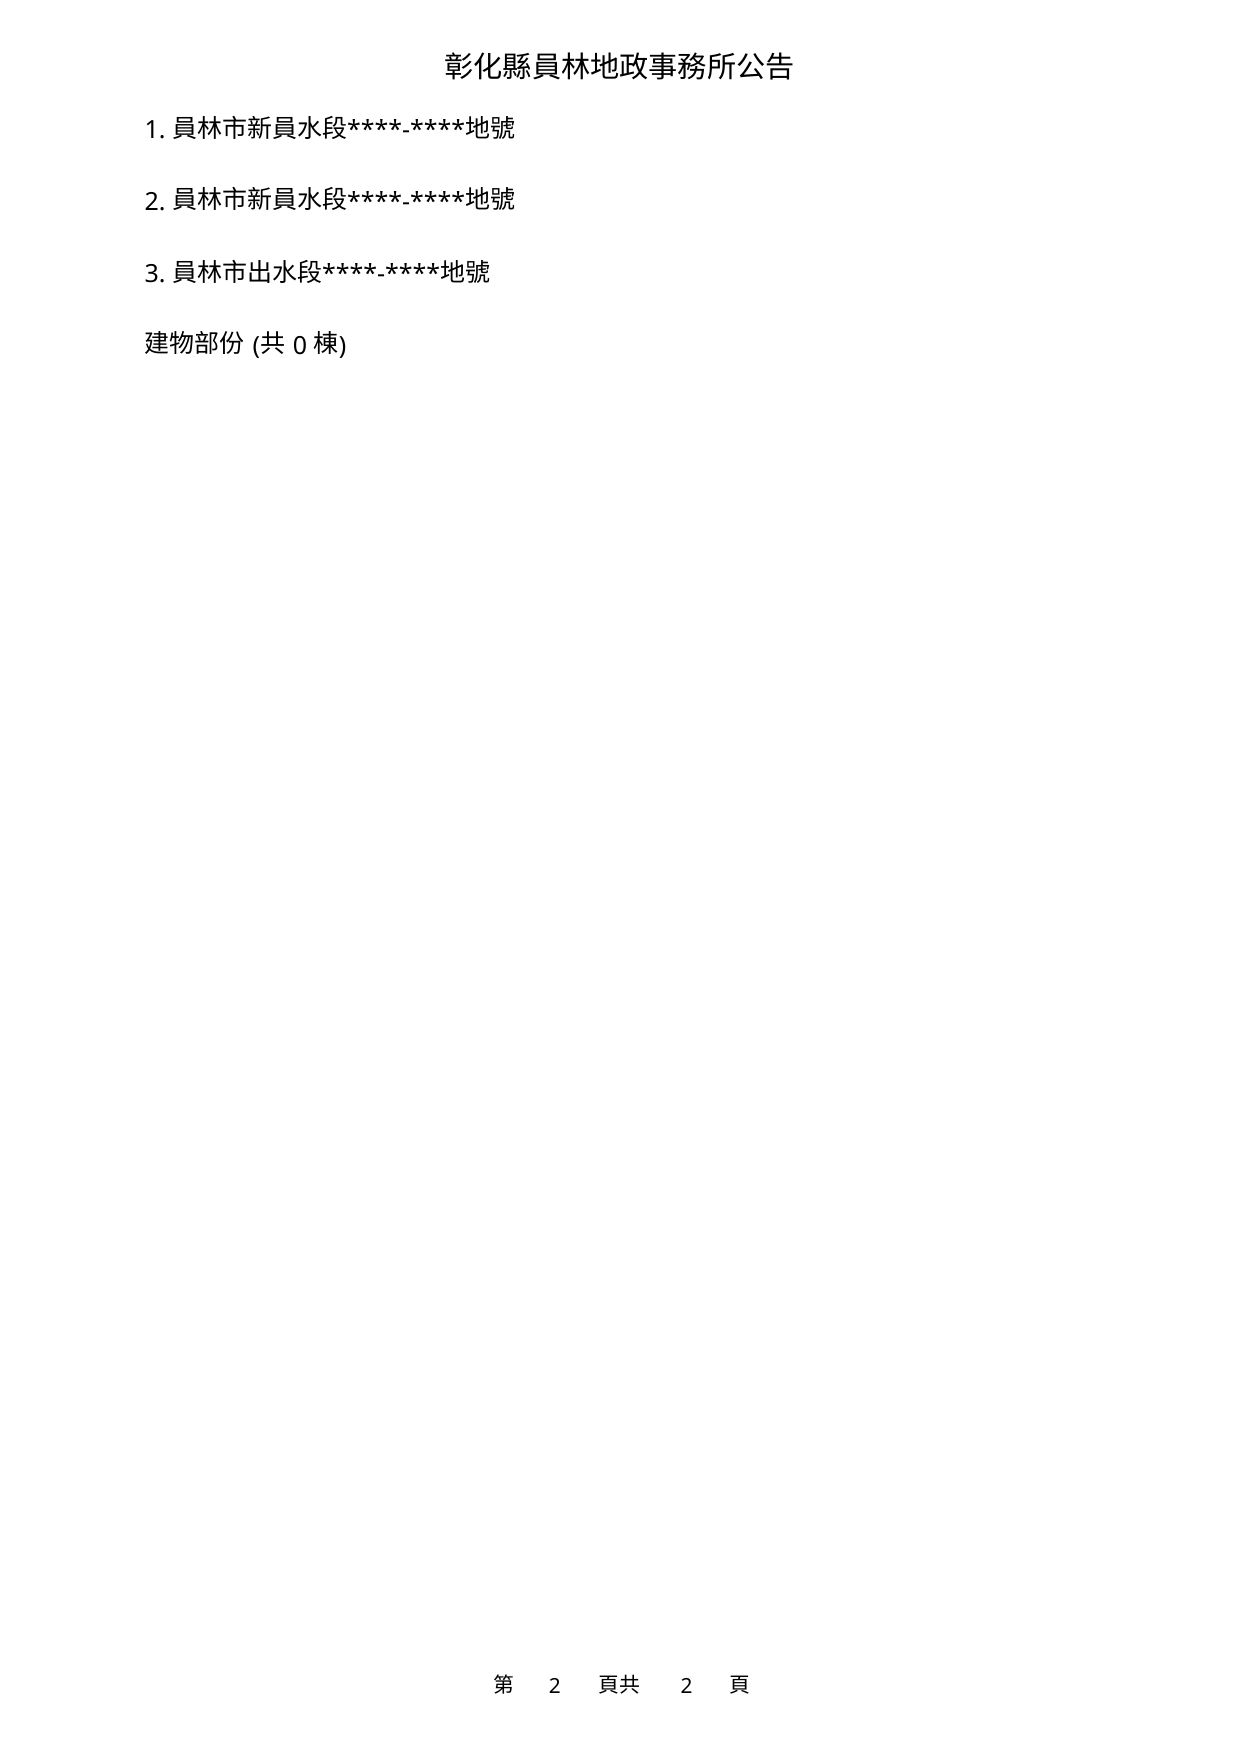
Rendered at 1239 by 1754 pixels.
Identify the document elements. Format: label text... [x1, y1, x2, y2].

table_cell 彰化縣員林地政事務所公告 [62, 41, 1177, 94]
table_cell 1. 員林市新員水段****-****地號 [62, 95, 1177, 166]
table_cell [1177, 41, 1239, 94]
table_cell 第 [483, 1665, 523, 1705]
table_cell [62, 1665, 483, 1705]
table_cell [1177, 310, 1239, 382]
table_cell [0, 95, 62, 166]
table_cell [1177, 1665, 1239, 1705]
table_header [483, 0, 523, 41]
table_header [585, 0, 653, 41]
table_cell 2 [653, 1665, 719, 1705]
table_header [1177, 0, 1239, 41]
table_header [720, 0, 760, 41]
table_cell [0, 383, 62, 1665]
table_cell 2. 員林市新員水段****-****地號 [62, 166, 1177, 238]
table_cell [0, 1665, 62, 1705]
table_cell [760, 383, 1177, 1665]
table_cell [483, 383, 523, 1665]
table_cell [1177, 383, 1239, 1665]
table_cell [653, 383, 719, 1665]
table_cell 建物部份 (共 0 棟) [62, 310, 1177, 382]
table_cell 頁共 [585, 1665, 653, 1705]
table_cell [1177, 95, 1239, 166]
table_cell 頁 [720, 1665, 760, 1705]
table_header [653, 0, 719, 41]
table_cell [760, 1665, 1177, 1705]
table_header [524, 0, 585, 41]
table_cell [62, 383, 483, 1665]
table_cell [524, 383, 585, 1665]
table_cell 2 [524, 1665, 585, 1705]
table_cell [1177, 239, 1239, 310]
table_cell [0, 166, 62, 238]
table_header [62, 0, 483, 41]
table_cell [720, 383, 760, 1665]
table_cell 3. 員林市出水段****-****地號 [62, 239, 1177, 310]
table_cell [0, 41, 62, 94]
table_cell [0, 239, 62, 310]
table_cell [1177, 166, 1239, 238]
table_header [760, 0, 1177, 41]
table_header [0, 0, 62, 41]
table_cell [585, 383, 653, 1665]
table_cell [0, 310, 62, 382]
